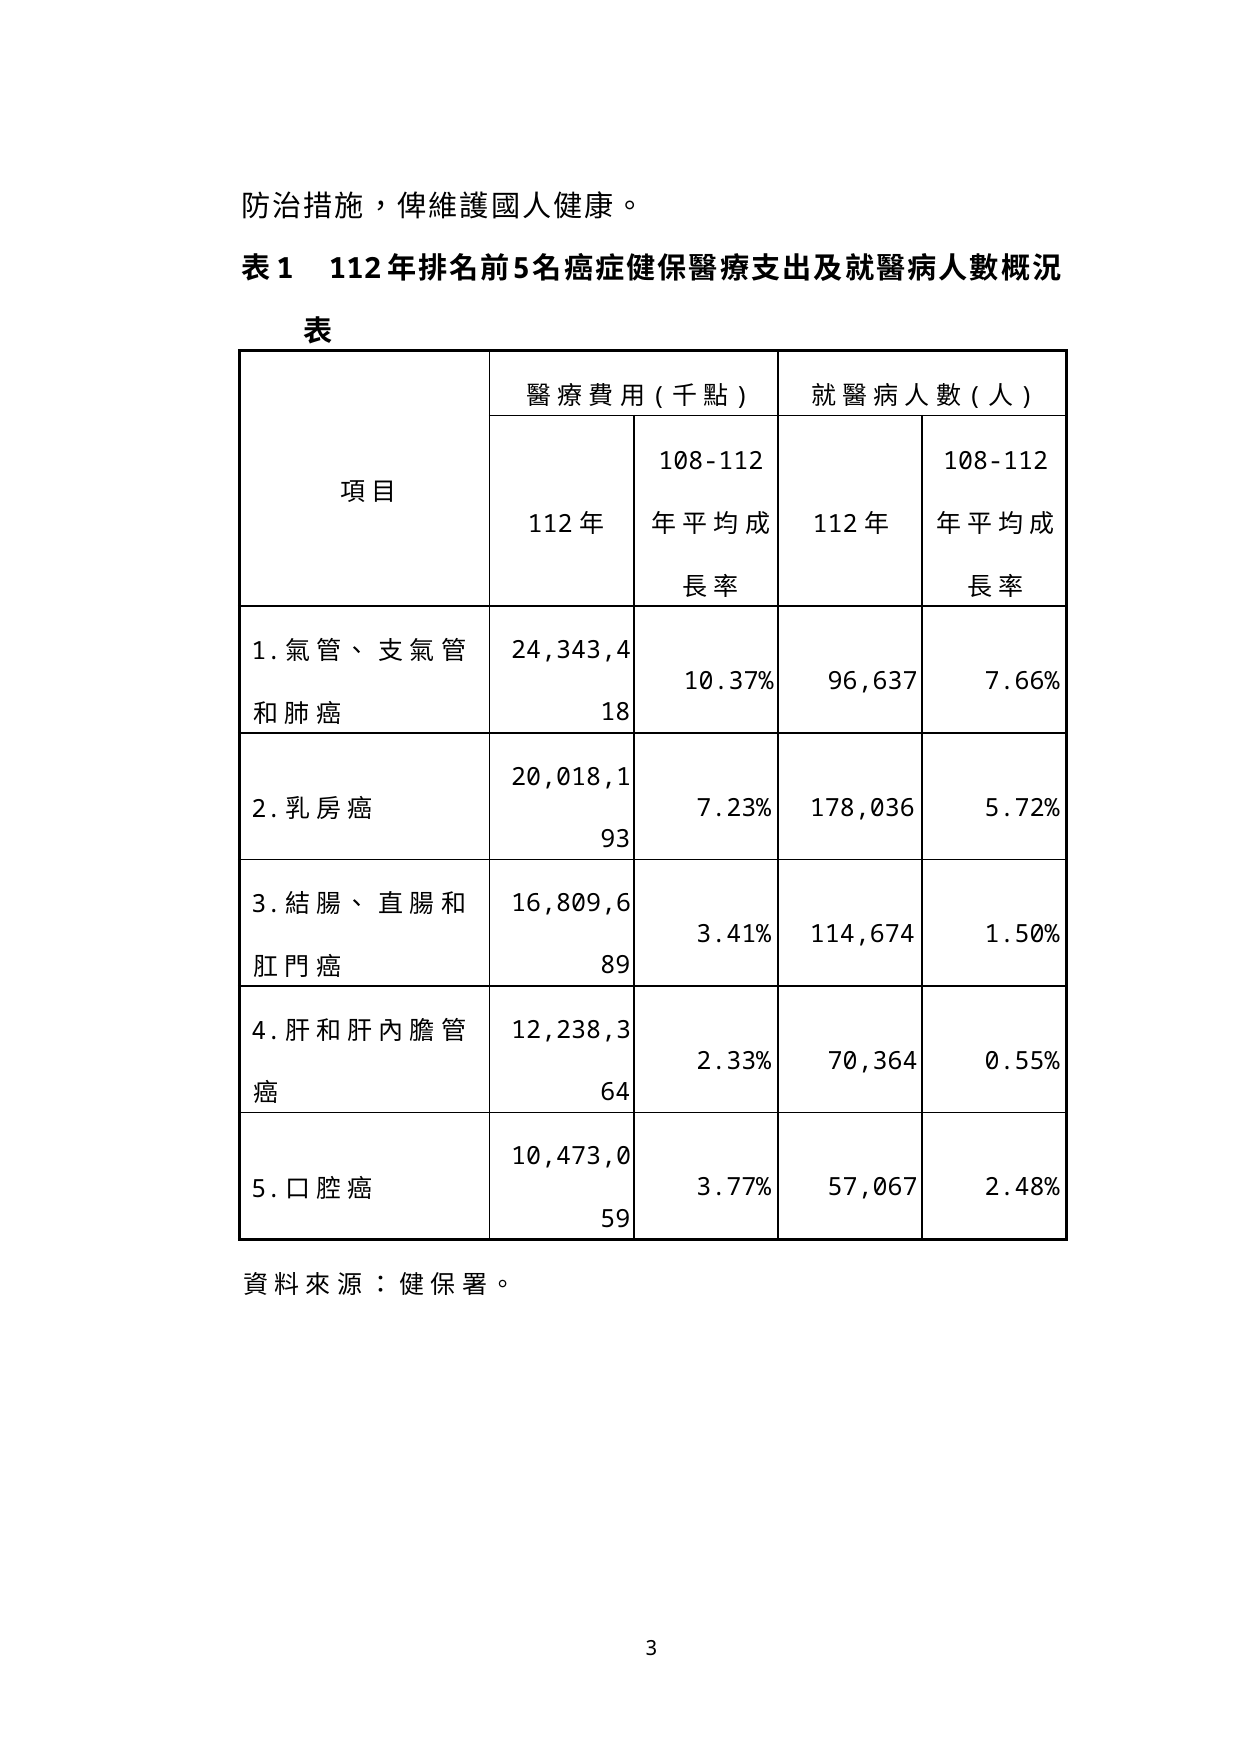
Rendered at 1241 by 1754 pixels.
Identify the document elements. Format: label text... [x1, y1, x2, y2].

table_cell 7.66% [923, 607, 1065, 732]
table_cell 10.37% [635, 607, 777, 732]
table_cell 3.結腸、直腸和肛門癌 [241, 860, 489, 985]
table_cell 178,036 [779, 734, 921, 858]
table_cell 3.77% [635, 1113, 777, 1238]
text 資料來源：健保署。 [237, 1241, 1063, 1304]
table_cell 7.23% [635, 734, 777, 858]
table_header 醫療費用(千點) [490, 352, 777, 415]
text 防治措施，俾維護國人健康。 [236, 162, 1063, 224]
table_cell 1.50% [923, 860, 1065, 985]
table_cell 24,343,418 [490, 607, 633, 732]
table_cell 4.肝和肝內膽管癌 [241, 987, 489, 1112]
table_cell 112年 [779, 416, 921, 605]
table_cell 12,238,364 [490, 987, 633, 1112]
table_cell 114,674 [779, 860, 921, 985]
table_cell 5.口腔癌 [241, 1113, 489, 1238]
table_cell 10,473,059 [490, 1113, 633, 1238]
table_header 就醫病人數(人) [779, 352, 1065, 415]
table_cell 5.72% [923, 734, 1065, 858]
table_cell 3.41% [635, 860, 777, 985]
table_cell 0.55% [923, 987, 1065, 1112]
table_cell 16,809,689 [490, 860, 633, 985]
table_cell 1.氣管、支氣管和肺癌 [241, 607, 489, 732]
table_cell 2.48% [923, 1113, 1065, 1238]
table_cell 108-112年平均成長率 [635, 416, 777, 605]
table_cell 112年 [490, 416, 633, 605]
table_cell 96,637 [779, 607, 921, 732]
text 表1 112年排名前5名癌症健保醫療支出及就醫病人數概況表 [236, 224, 1063, 349]
table_cell 20,018,193 [490, 734, 633, 858]
table_header 項目 [241, 352, 489, 605]
table_cell 108-112年平均成長率 [923, 416, 1065, 605]
table_cell 70,364 [779, 987, 921, 1112]
table_cell 2.乳房癌 [241, 734, 489, 858]
table_cell 2.33% [635, 987, 777, 1112]
table_cell 57,067 [779, 1113, 921, 1238]
